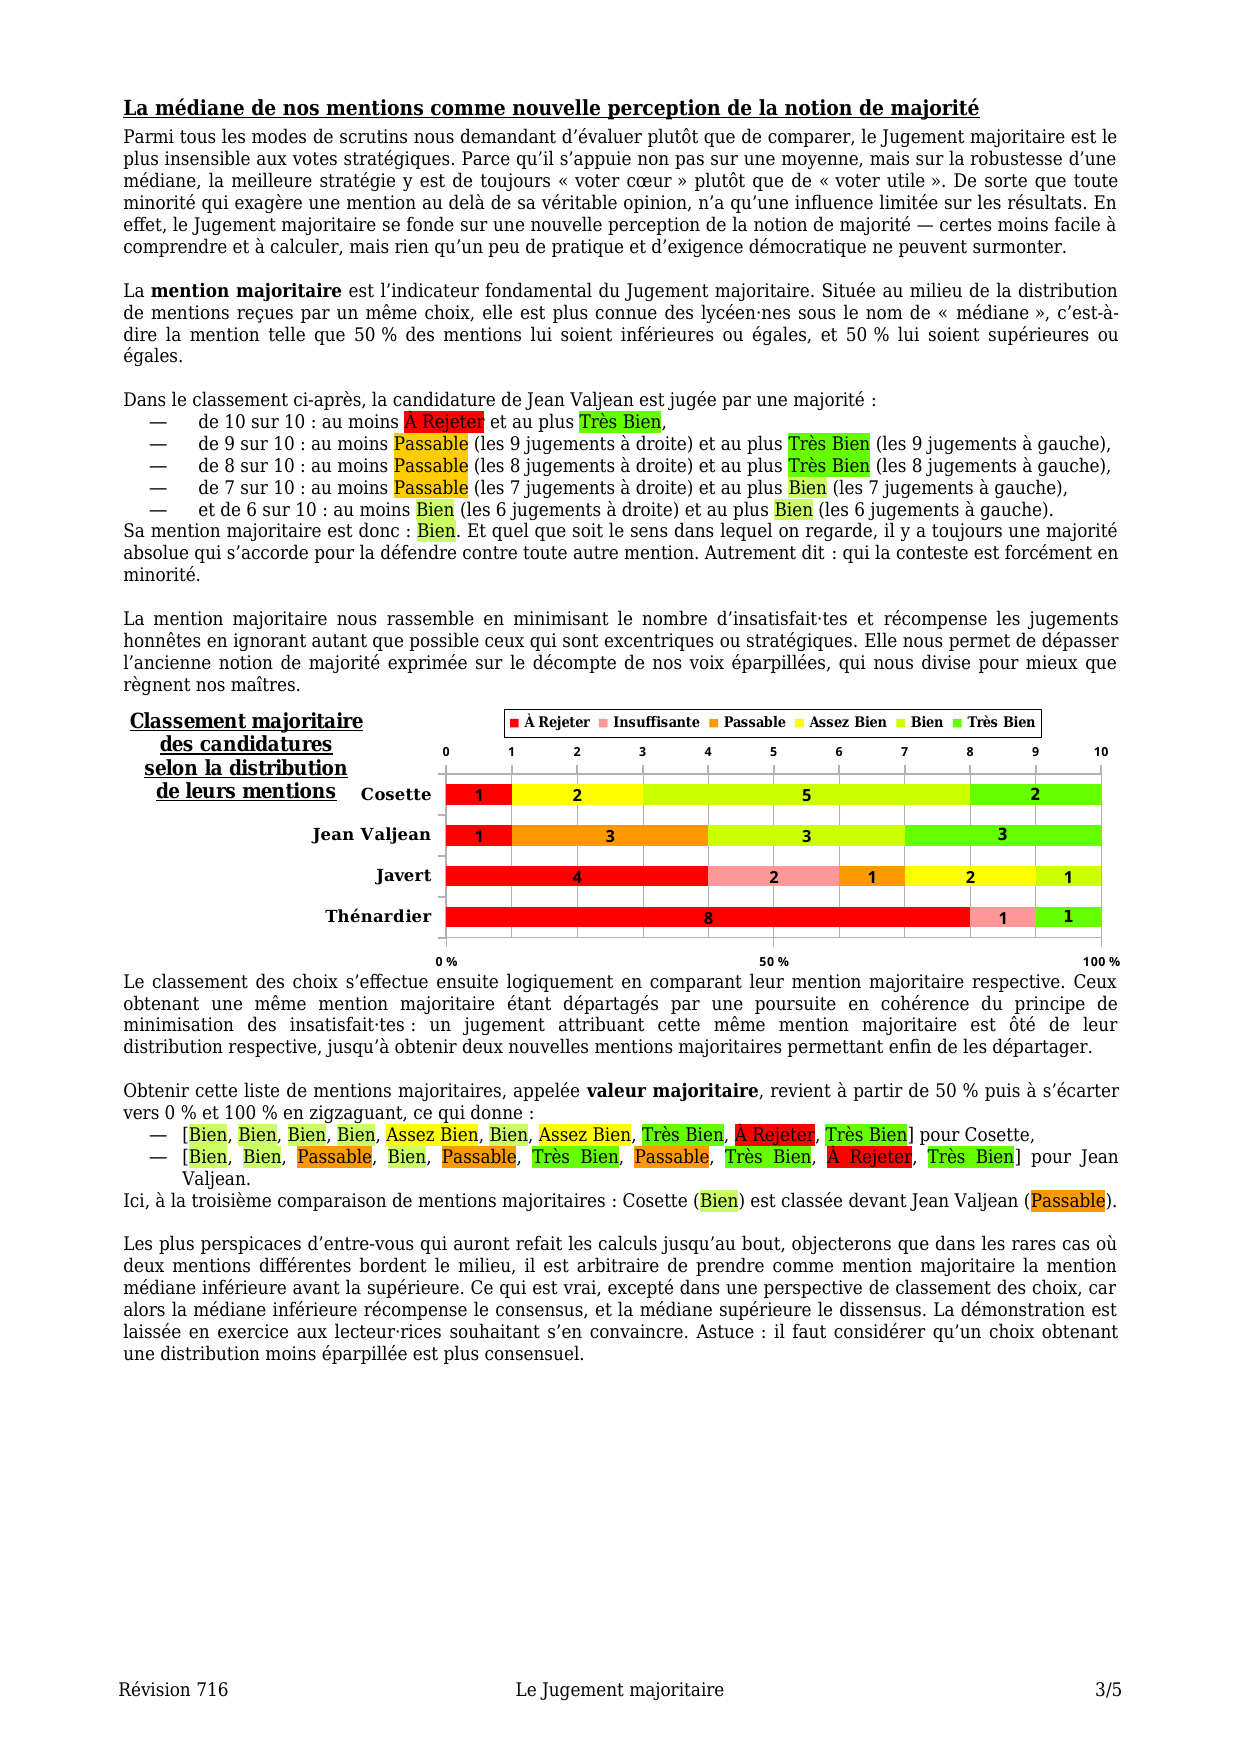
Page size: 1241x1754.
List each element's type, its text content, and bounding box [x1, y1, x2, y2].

text Ici, à la troisième comparaison de mentions majoritaires : Cosette (Bien) est classée devant Jean Valjean (Passable). [123, 1190, 1119, 1212]
text Le classement des choix s’effectue ensuite logiquement en comparant leur mention majoritaire respective. Ceux obtenant une même mention majoritaire étant départagés par une poursuite en cohérence du principe de minimisation des insatisfait·tes : un jugement attribuant cette même mention majoritaire est ôté de leur distribution respective, jusqu’à obtenir deux nouvelles mentions majoritaires permettant enfin de les départager. [123, 695, 1119, 1058]
list [Bien, Bien, Bien, Bien, Assez Bien, Bien, Assez Bien, Très Bien, À Rejeter, Très Bien] pour Cosette, [149, 1124, 1119, 1146]
subtitle La médiane de nos mentions comme nouvelle perception de la notion de majorité [123, 96, 1119, 120]
list de 9 sur 10 : au moins Passable (les 9 jugements à droite) et au plus Très Bien (les 9 jugements à gauche), [149, 433, 1119, 455]
text La mention majoritaire est l’indicateur fondamental du Jugement majoritaire. Située au milieu de la distribution de mentions reçues par un même choix, elle est plus connue des lycéen·nes sous le nom de « médiane », c’est-à-dire la mention telle que 50 % des mentions lui soient inférieures ou égales, et 50 % lui soient supérieures ou égales. [123, 279, 1119, 367]
list de 10 sur 10 : au moins À Rejeter et au plus Très Bien, [149, 411, 1119, 433]
text Dans le classement ci-après, la candidature de Jean Valjean est jugée par une majorité : [123, 389, 1119, 411]
text Parmi tous les modes de scrutins nous demandant d’évaluer plutôt que de comparer, le Jugement majoritaire est le plus insensible aux votes stratégiques. Parce qu’il s’appuie non pas sur une moyenne, mais sur la robustesse d’une médiane, la meilleure stratégie y est de toujours « voter cœur » plutôt que de « voter utile ». De sorte que toute minorité qui exagère une mention au delà de sa véritable opinion, n’a qu’une influence limitée sur les résultats. En effet, le Jugement majoritaire se fonde sur une nouvelle perception de la notion de majorité — certes moins facile à comprendre et à calculer, mais rien qu’un peu de pratique et d’exigence démocratique ne peuvent surmonter. [123, 126, 1119, 258]
list de 8 sur 10 : au moins Passable (les 8 jugements à droite) et au plus Très Bien (les 8 jugements à gauche), [149, 455, 1119, 477]
list [Bien, Bien, Passable, Bien, Passable, Très Bien, Passable, Très Bien, À Rejeter, Très Bien] pour Jean Valjean. [149, 1146, 1119, 1190]
text Obtenir cette liste de mentions majoritaires, appelée valeur majoritaire, revient à partir de 50 % puis à s’écarter vers 0 % et 100 % en zigzaguant, ce qui donne : [123, 1080, 1119, 1124]
list et de 6 sur 10 : au moins Bien (les 6 jugements à droite) et au plus Bien (les 6 jugements à gauche). [149, 498, 1119, 520]
list de 7 sur 10 : au moins Passable (les 7 jugements à droite) et au plus Bien (les 7 jugements à gauche), [149, 477, 1119, 498]
text Sa mention majoritaire est donc : Bien. Et quel que soit le sens dans lequel on regarde, il y a toujours une majorité absolue qui s’accorde pour la défendre contre toute autre mention. Autrement dit : qui la conteste est forcément en minorité. [123, 520, 1119, 586]
text Les plus perspicaces d’entre-vous qui auront refait les calculs jusqu’au bout, objecterons que dans les rares cas où deux mentions différentes bordent le milieu, il est arbitraire de prendre comme mention majoritaire la mention médiane inférieure avant la supérieure. Ce qui est vrai, excepté dans une perspective de classement des choix, car alors la médiane inférieure récompense le consensus, et la médiane supérieure le dissensus. La démonstration est laissée en exercice aux lecteur·rices souhaitant s’en convaincre. Astuce : il faut considérer qu’un choix obtenant une distribution moins éparpillée est plus consensuel. [123, 1233, 1119, 1365]
text La mention majoritaire nous rassemble en minimisant le nombre d’insatisfait·tes et récompense les jugements honnêtes en ignorant autant que possible ceux qui sont excentriques ou stratégiques. Elle nous permet de dépasser l’ancienne notion de majorité exprimée sur le décompte de nos voix éparpillées, qui nous divise pour mieux que règnent nos maîtres. [123, 608, 1119, 695]
